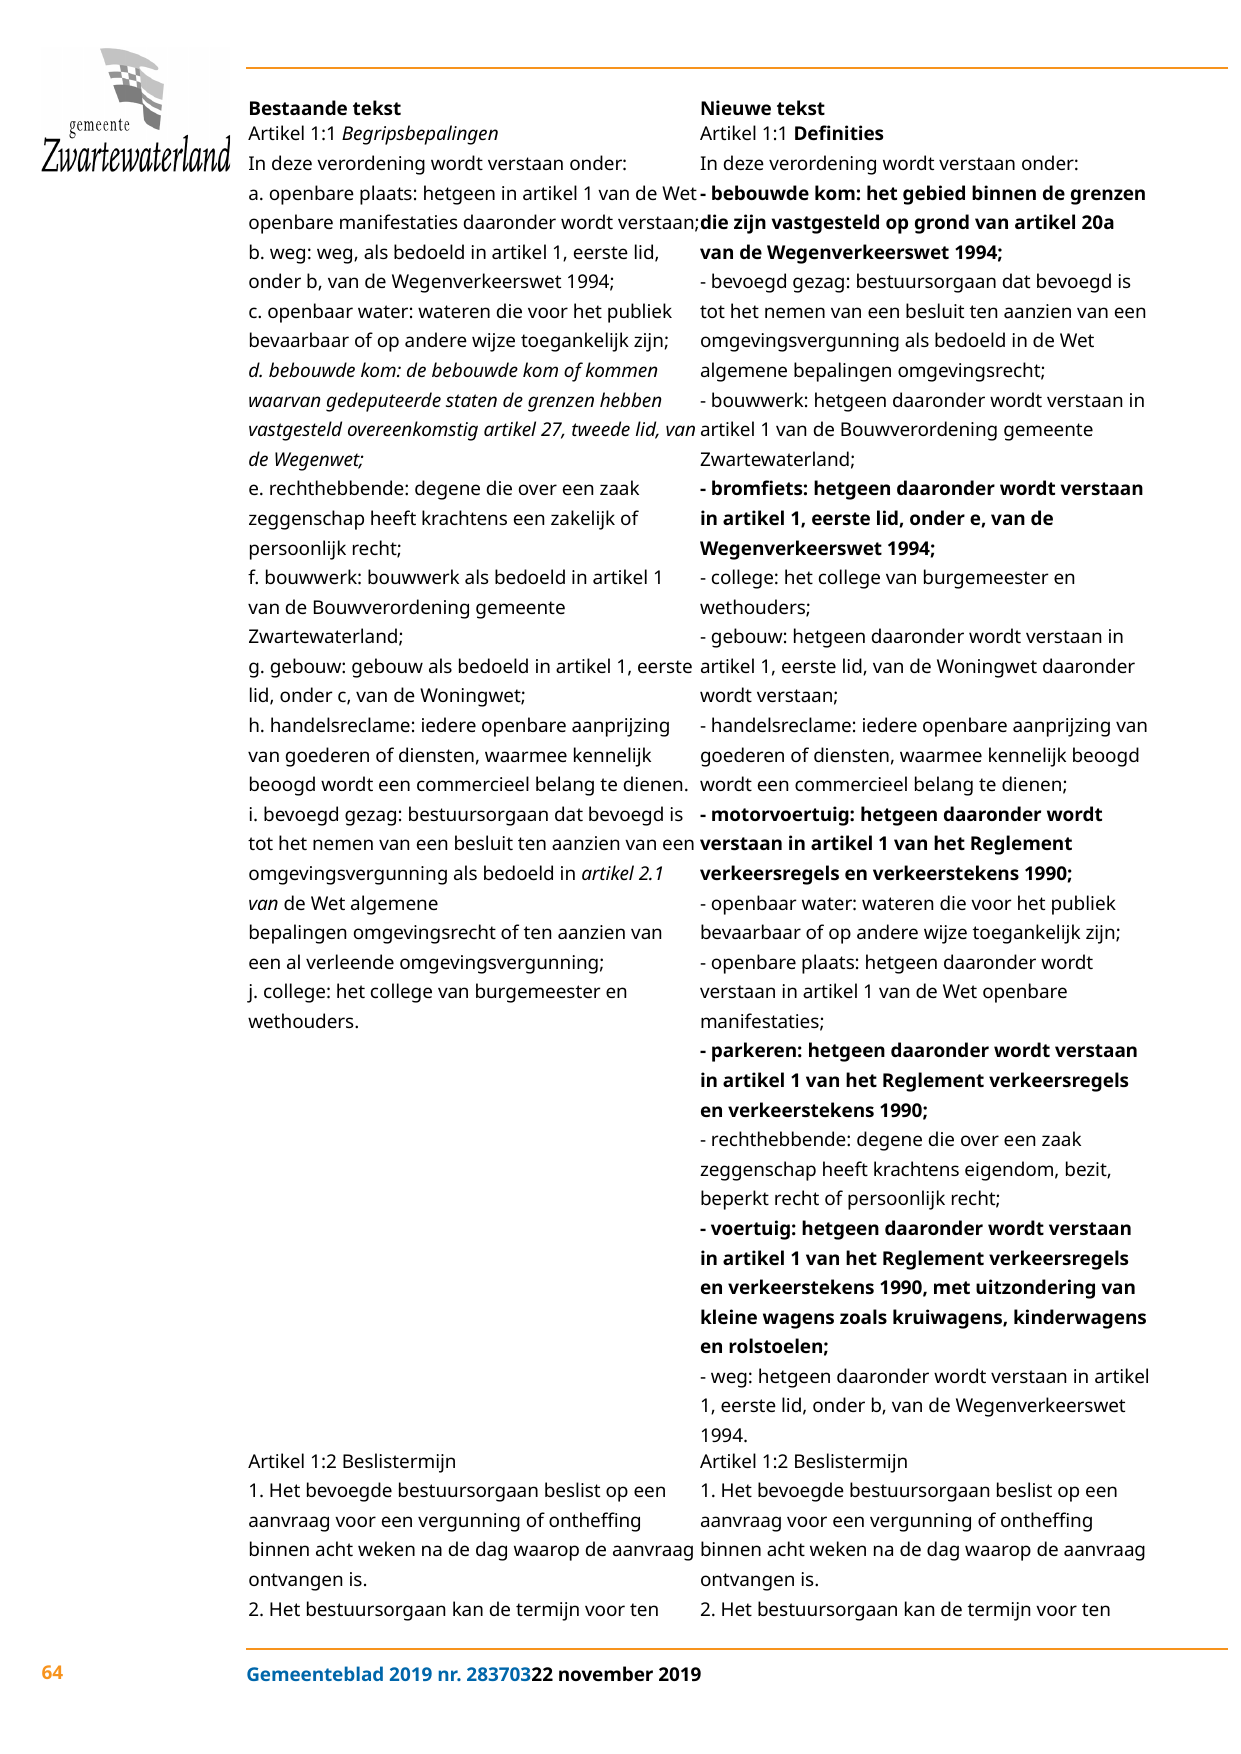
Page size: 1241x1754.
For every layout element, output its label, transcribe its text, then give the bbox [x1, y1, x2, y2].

table_header Nieuwe tekst [700, 95, 1152, 121]
table_cell Artikel 1:1 Definities In deze verordening wordt verstaan onder: - bebouwde kom: het gebied binnen de grenzen die zijn vastgesteld op grond van artikel 20a van de Wegenverkeerswet 1994; - bevoegd gezag: bestuursorgaan dat bevoegd is tot het nemen van een besluit ten aanzien van een omgevingsvergunning als bedoeld in de Wet algemene bepalingen omgevingsrecht; - bouwwerk: hetgeen daaronder wordt verstaan in artikel 1 van de Bouwverordening gemeente Zwartewaterland; - bromfiets: hetgeen daaronder wordt verstaan in artikel 1, eerste lid, onder e, van de Wegenverkeerswet 1994; - college: het college van burgemeester en wethouders; - gebouw: hetgeen daaronder wordt verstaan in artikel 1, eerste lid, van de Woningwet daaronder wordt verstaan; - handelsreclame: iedere openbare aanprijzing van goederen of diensten, waarmee kennelijk beoogd wordt een commercieel belang te dienen; - motorvoertuig: hetgeen daaronder wordt verstaan in artikel 1 van het Reglement verkeersregels en verkeerstekens 1990; - openbaar water: wateren die voor het publiek bevaarbaar of op andere wijze toegankelijk zijn; - openbare plaats: hetgeen daaronder wordt verstaan in artikel 1 van de Wet openbare manifestaties; - parkeren: hetgeen daaronder wordt verstaan in artikel 1 van het Reglement verkeersregels en verkeerstekens 1990; - rechthebbende: degene die over een zaak zeggenschap heeft krachtens eigendom, bezit, beperkt recht of persoonlijk recht; - voertuig: hetgeen daaronder wordt verstaan in artikel 1 van het Reglement verkeersregels en verkeerstekens 1990, met uitzondering van kleine wagens zoals kruiwagens, kinderwagens en rolstoelen; - weg: hetgeen daaronder wordt verstaan in artikel 1, eerste lid, onder b, van de Wegenverkeerswet 1994. [700, 121, 1152, 1448]
table_cell Artikel 1:2 Beslistermijn 1. Het bevoegde bestuursorgaan beslist op een aanvraag voor een vergunning of ontheffing binnen acht weken na de dag waarop de aanvraag ontvangen is. 2. Het bestuursorgaan kan de termijn voor ten hoogste acht weken verlengen. 3. In afwijking van het tweede lid is artikel 3.9 van de Wet algemene bepalingen omgevingsrecht van toepassing indien beslist wordt op een aanvraag om een ontheffing als bedoeld in artikel 2:10, vierde lid, of een vergunning als bedoeld in artikel 2:11, of artikel 4:11. [248, 1448, 700, 1612]
picture [41, 47, 231, 172]
table_header Bestaande tekst [248, 95, 700, 121]
table_cell Artikel 1:2 Beslistermijn 1. Het bevoegde bestuursorgaan beslist op een aanvraag voor een vergunning of ontheffing binnen acht weken na de dag waarop de aanvraag ontvangen is. 2. Het bestuursorgaan kan de termijn voor ten hoogste acht weken verlengen. 3. In afwijking van het tweede lid is artikel 3.9 van de Wet algemene bepalingen omgevingsrecht van toepassing indien beslist wordt op een aanvraag om een ontheffing als bedoeld in artikel 2:10, vierde lid, of een vergunning als bedoeld in artikel 2:11, tweede lid, of artikel 4:11. [700, 1448, 1152, 1612]
table_cell Artikel 1:1 Begripsbepalingen In deze verordening wordt verstaan onder: a. openbare plaats: hetgeen in artikel 1 van de Wet openbare manifestaties daaronder wordt verstaan; b. weg: weg, als bedoeld in artikel 1, eerste lid, onder b, van de Wegenverkeerswet 1994; c. openbaar water: wateren die voor het publiek bevaarbaar of op andere wijze toegankelijk zijn; d. bebouwde kom: de bebouwde kom of kommen waarvan gedeputeerde staten de grenzen hebben vastgesteld overeenkomstig artikel 27, tweede lid, van de Wegenwet; e. rechthebbende: degene die over een zaak zeggenschap heeft krachtens een zakelijk of persoonlijk recht; f. bouwwerk: bouwwerk als bedoeld in artikel 1 van de Bouwverordening gemeente Zwartewaterland; g. gebouw: gebouw als bedoeld in artikel 1, eerste lid, onder c, van de Woningwet; h. handelsreclame: iedere openbare aanprijzing van goederen of diensten, waarmee kennelijk beoogd wordt een commercieel belang te dienen. i. bevoegd gezag: bestuursorgaan dat bevoegd is tot het nemen van een besluit ten aanzien van een omgevingsvergunning als bedoeld in artikel 2.1 van de Wet algemene bepalingen omgevingsrecht of ten aanzien van een al verleende omgevingsvergunning; j. college: het college van burgemeester en wethouders. [248, 121, 700, 1448]
